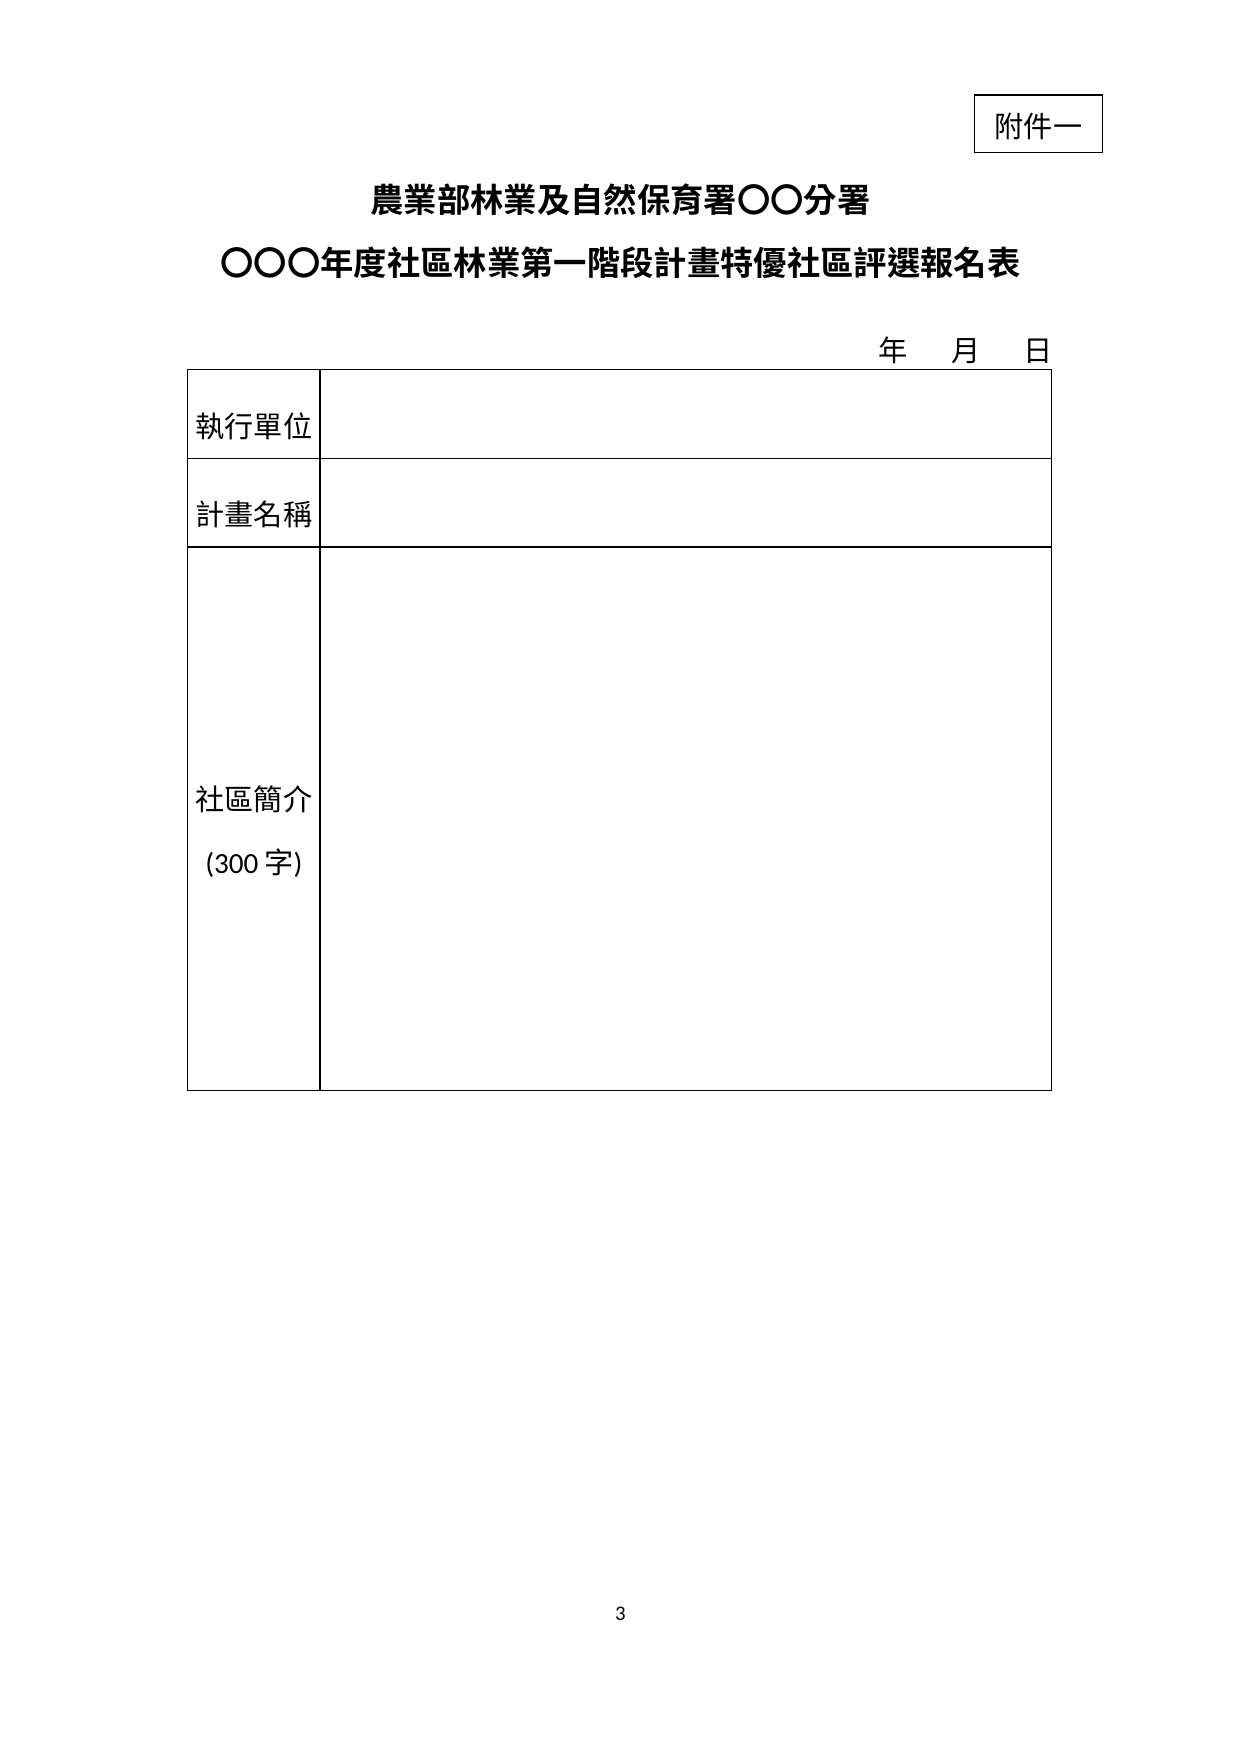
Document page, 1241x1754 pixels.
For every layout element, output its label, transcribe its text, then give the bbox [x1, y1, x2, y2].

table_header 執行單位 [188, 370, 319, 458]
text 農業部林業及自然保育署〇〇分署 [187, 157, 1053, 219]
text 附件一 [990, 103, 1087, 144]
text [975, 96, 1102, 152]
table_header [321, 370, 1051, 458]
table_cell 社區簡介 (300字) [188, 548, 319, 1090]
table_cell 計畫名稱 [188, 459, 319, 546]
table_cell [321, 459, 1051, 546]
table_cell [321, 548, 1051, 1090]
text 〇〇〇年度社區林業第一階段計畫特優社區評選報名表 [187, 219, 1053, 282]
text 年 月 日 [187, 307, 1053, 369]
